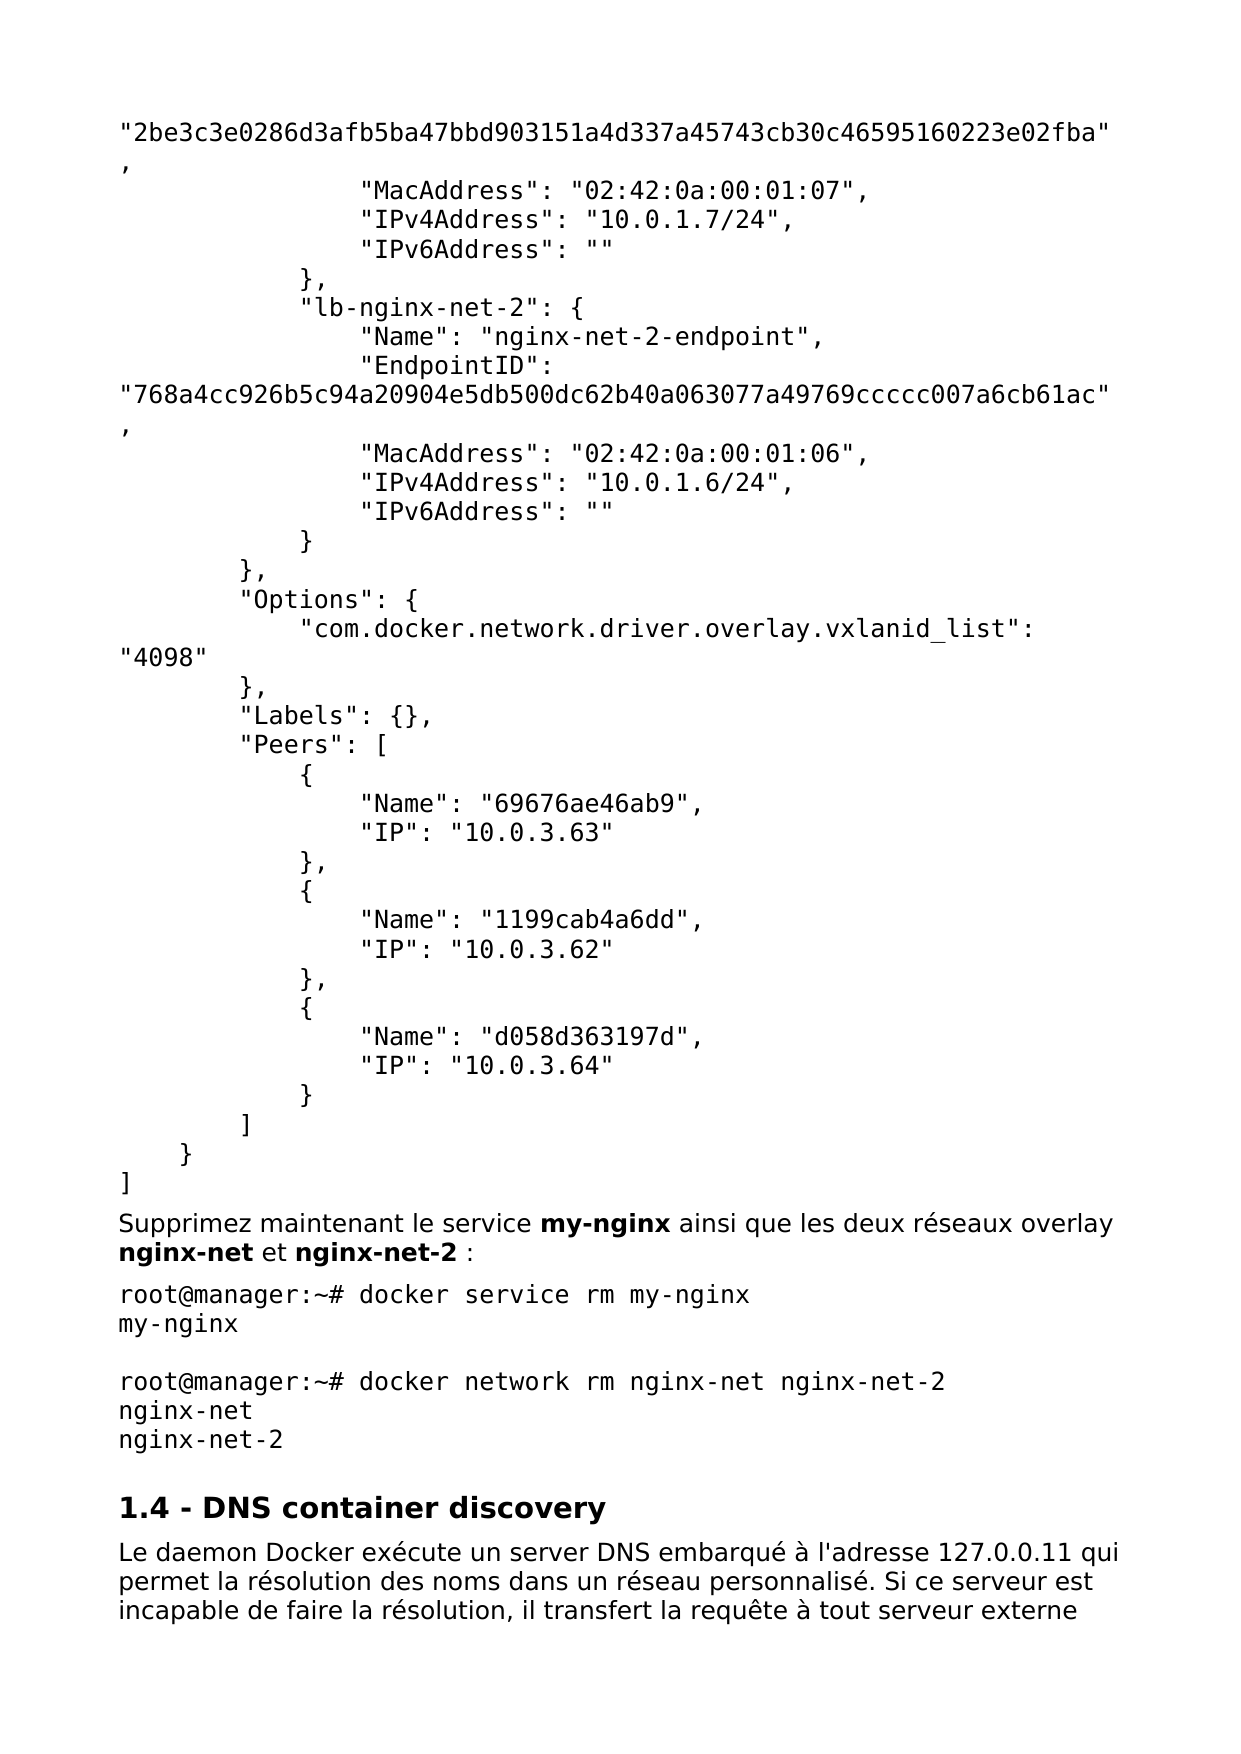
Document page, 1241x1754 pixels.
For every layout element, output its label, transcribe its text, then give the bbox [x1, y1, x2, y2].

text Supprimez maintenant le service my-nginx ainsi que les deux réseaux overlay nginx-net et nginx-net-2 : [118, 1209, 1122, 1267]
text Le daemon Docker exécute un server DNS embarqué à l'adresse 127.0.0.11 qui permet la résolution des noms dans un réseau personnalisé. Si ce serveur est incapable de faire la résolution, il transfert la requête à tout serveur externe [118, 1538, 1122, 1626]
text root@manager:~# docker service rm my-nginx my-nginx root@manager:~# docker network rm nginx-net nginx-net-2 nginx-net nginx-net-2 [118, 1280, 1122, 1455]
subtitle 1.4 - DNS container discovery [118, 1492, 1122, 1526]
text "2be3c3e0286d3afb5ba47bbd903151a4d337a45743cb30c46595160223e02fba", "MacAddress": "02:42:0a:00:01:07", "IPv4Address": "10.0.1.7/24", "IPv6Address": "" }, "lb-nginx-net-2": { "Name": "nginx-net-2-endpoint", "EndpointID": "768a4cc926b5c94a20904e5db500dc62b40a063077a49769ccccc007a6cb61ac", "MacAddress": "02:42:0a:00:01:06", "IPv4Address": "10.0.1.6/24", "IPv6Address": "" } }, "Options": { "com.docker.network.driver.overlay.vxlanid_list": "4098" }, "Labels": {}, "Peers": [ { "Name": "69676ae46ab9", "IP": "10.0.3.63" }, { "Name": "1199cab4a6dd", "IP": "10.0.3.62" }, { "Name": "d058d363197d", "IP": "10.0.3.64" } ] } ] [118, 118, 1122, 1197]
